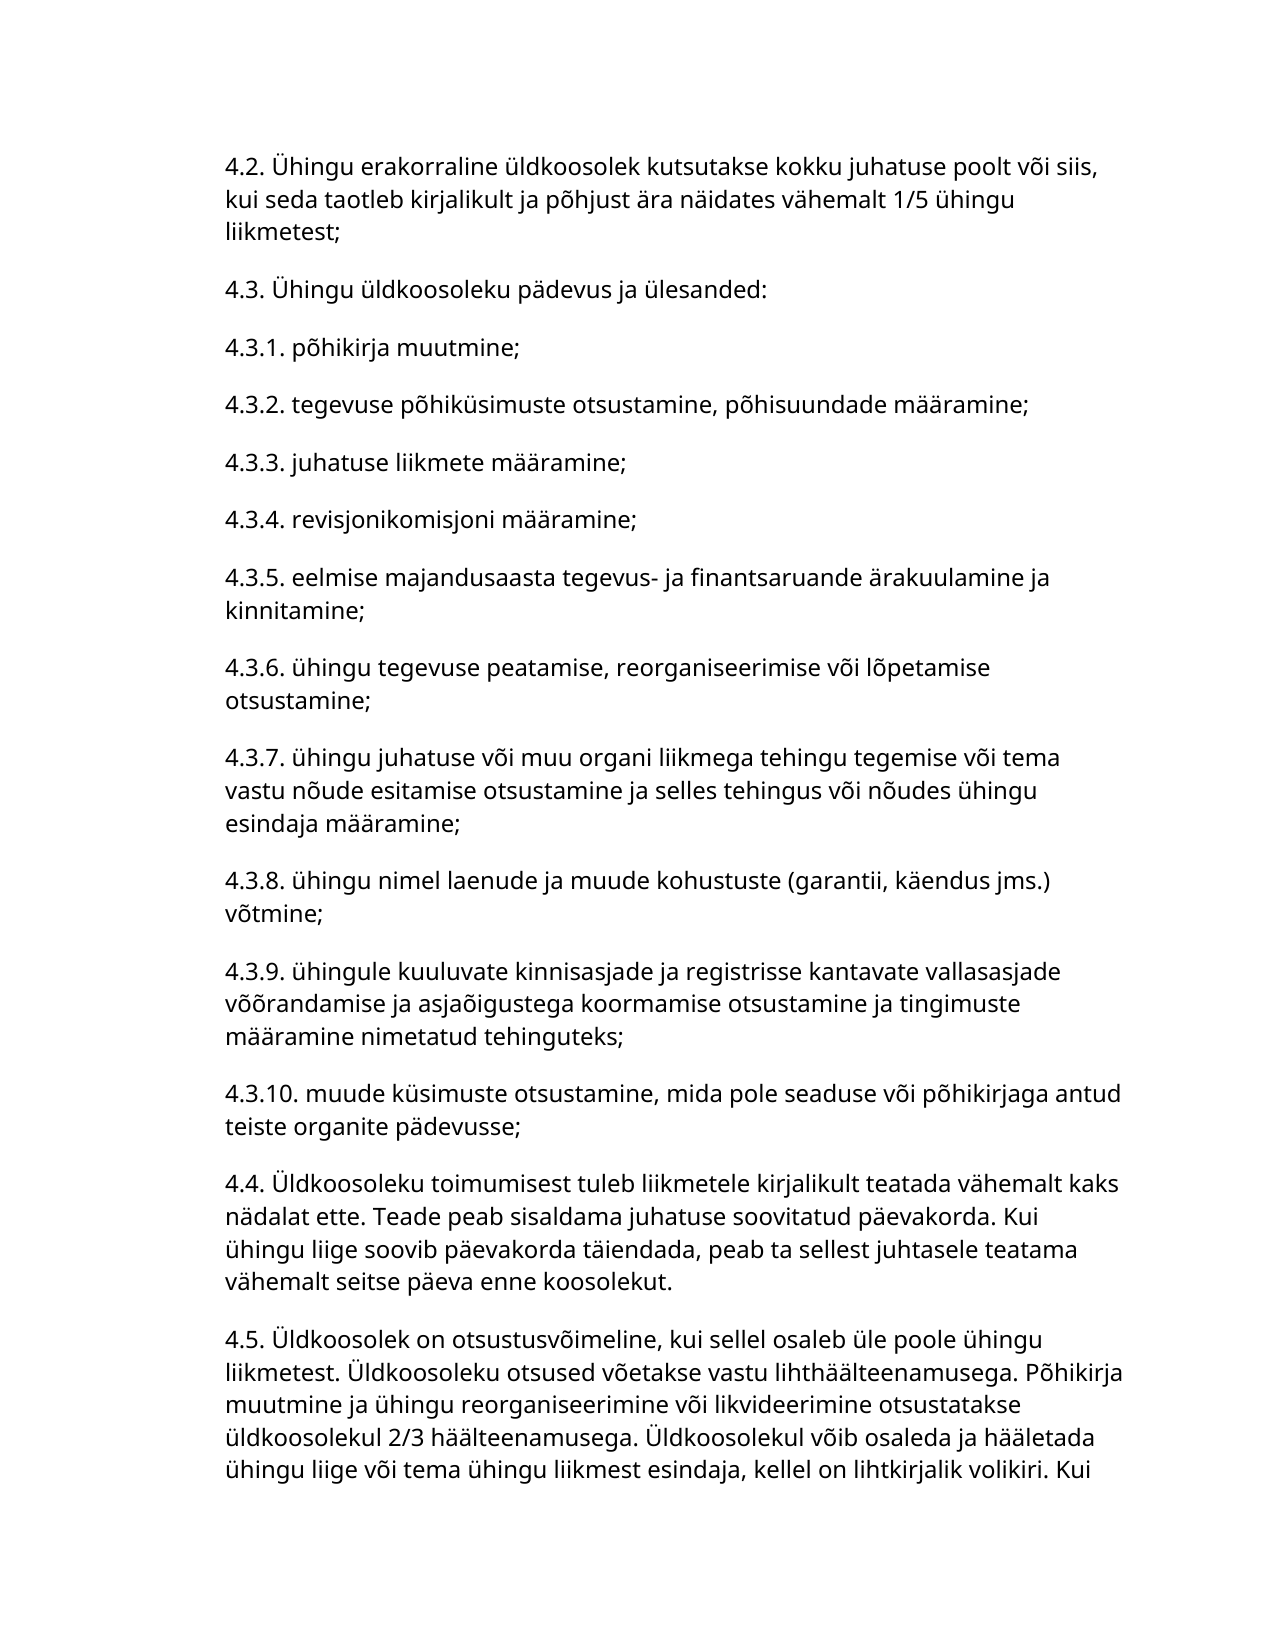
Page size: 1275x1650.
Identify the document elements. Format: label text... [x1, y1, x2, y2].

text 4.3.3. juhatuse liikmete määramine; [225, 446, 1125, 478]
text 4.3.2. tegevuse põhiküsimuste otsustamine, põhisuundade määramine; [225, 388, 1125, 421]
text 4.5. Üldkoosolek on otsustusvõimeline, kui sellel osaleb üle poole ühingu liikmetest. Üldkoosoleku otsused võetakse vastu lihthäälteenamusega. Põhikirja muutmine ja ühingu reorganiseerimine või likvideerimine otsustatakse üldkoosolekul 2/3 häälteenamusega. Üldkoosolekul võib osaleda ja hääletada ühingu liige või tema ühingu liikmest esindaja, kellel on lihtkirjalik volikiri. Kui [225, 1323, 1125, 1486]
text 4.3.1. põhikirja muutmine; [225, 330, 1125, 363]
text 4.2. Ühingu erakorraline üldkoosolek kutsutakse kokku juhatuse poolt või siis, kui seda taotleb kirjalikult ja põhjust ära näidates vähemalt 1/5 ühingu liikmetest; [225, 150, 1125, 248]
text 4.3.5. eelmise majandusaasta tegevus- ja finantsaruande ärakuulamine ja kinnitamine; [225, 561, 1125, 626]
text 4.3.4. revisjonikomisjoni määramine; [225, 503, 1125, 536]
text 4.3.8. ühingu nimel laenude ja muude kohustuste (garantii, käendus jms.) võtmine; [225, 864, 1125, 929]
text 4.3. Ühingu üldkoosoleku pädevus ja ülesanded: [225, 273, 1125, 305]
text 4.3.7. ühingu juhatuse või muu organi liikmega tehingu tegemise või tema vastu nõude esitamise otsustamine ja selles tehingus või nõudes ühingu esindaja määramine; [225, 741, 1125, 839]
text 4.3.10. muude küsimuste otsustamine, mida pole seaduse või põhikirjaga antud teiste organite pädevusse; [225, 1077, 1125, 1142]
text 4.3.6. ühingu tegevuse peatamise, reorganiseerimise või lõpetamise otsustamine; [225, 651, 1125, 716]
text 4.4. Üldkoosoleku toimumisest tuleb liikmetele kirjalikult teatada vähemalt kaks nädalat ette. Teade peab sisaldama juhatuse soovitatud päevakorda. Kui ühingu liige soovib päevakorda täiendada, peab ta sellest juhtasele teatama vähemalt seitse päeva enne koosolekut. [225, 1167, 1125, 1298]
text 4.3.9. ühingule kuuluvate kinnisasjade ja registrisse kantavate vallasasjade võõrandamise ja asjaõigustega koormamise otsustamine ja tingimuste määramine nimetatud tehinguteks; [225, 954, 1125, 1052]
